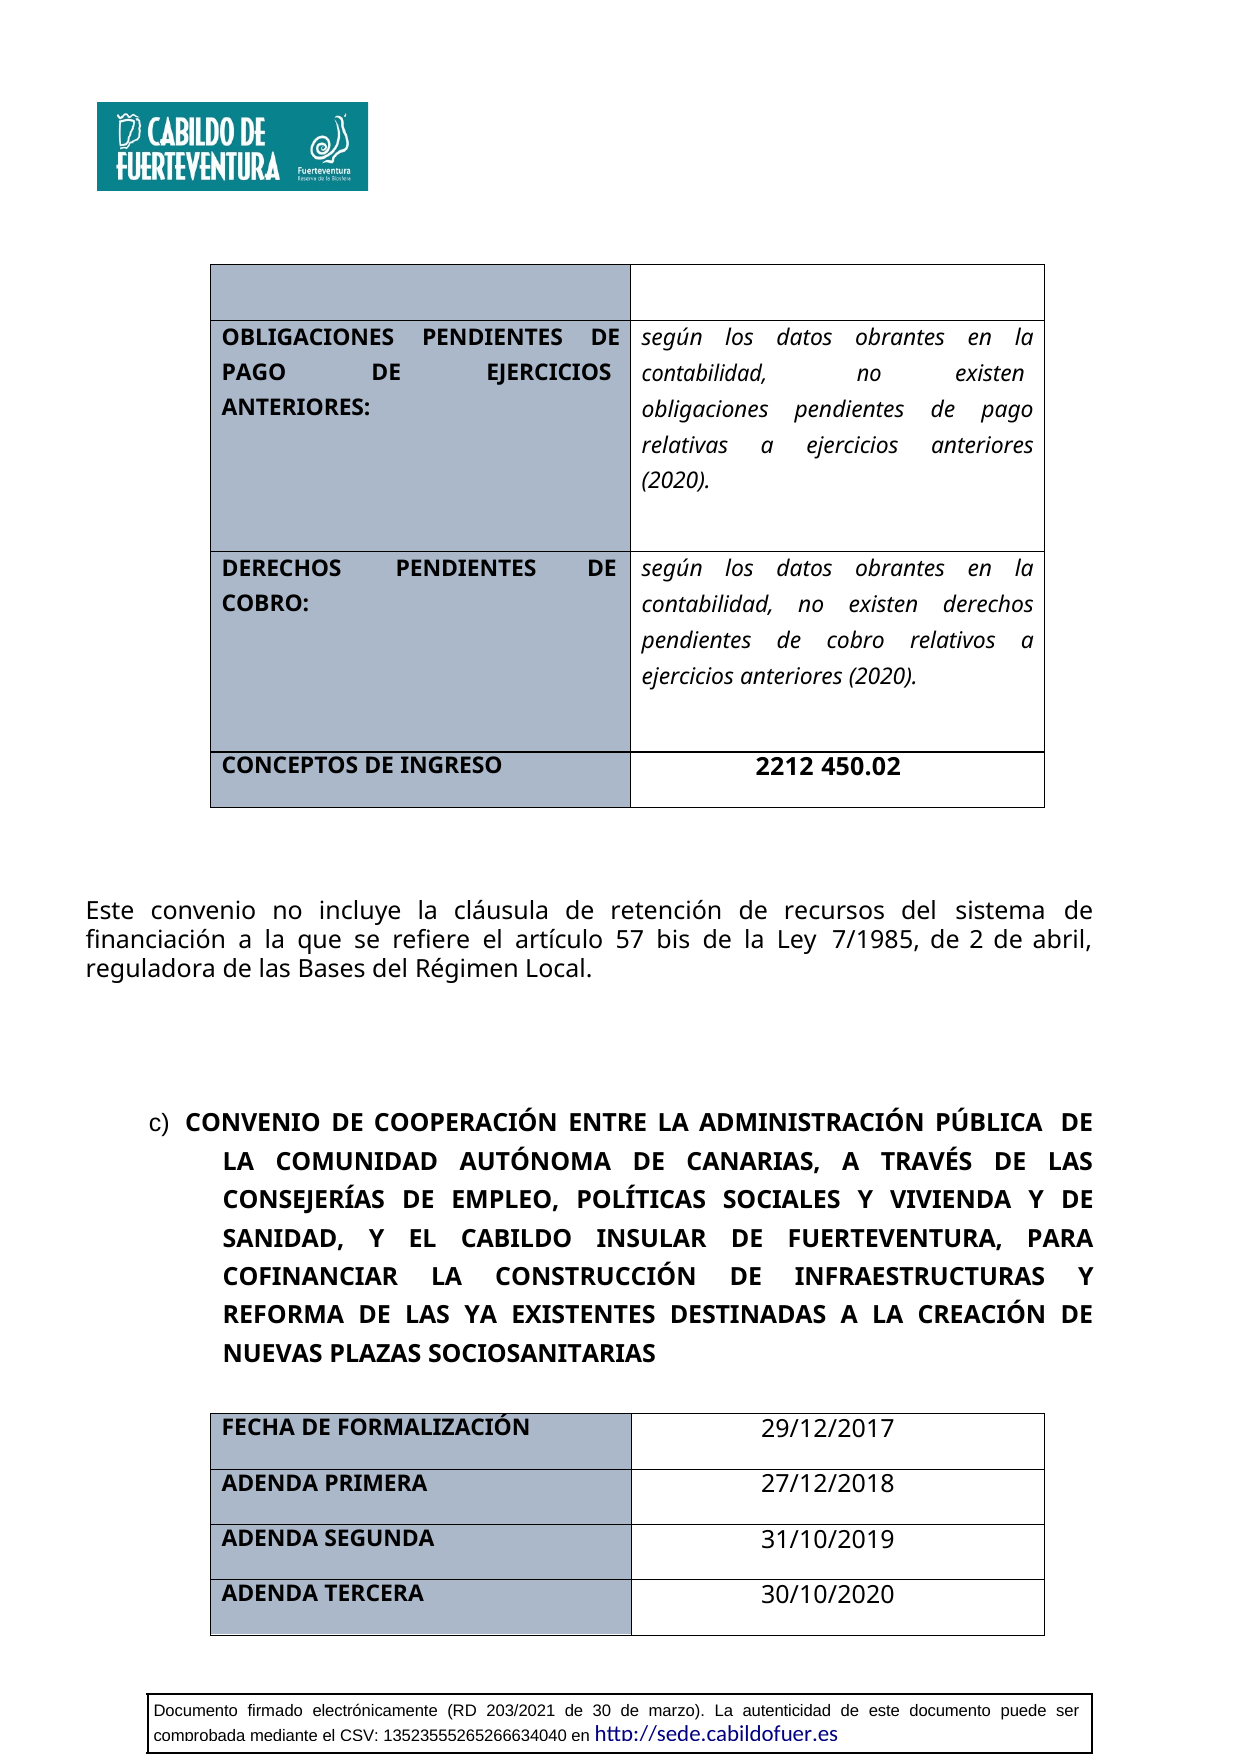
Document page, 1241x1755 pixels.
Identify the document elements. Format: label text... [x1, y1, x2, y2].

table_cell 2212 450.02 [631, 753, 1044, 807]
table_cell OBLIGACIONES PENDIENTES DE PAGO DE EJERCICIOS ANTERIORES: [211, 321, 630, 551]
table_header FECHA DE FORMALIZACIÓN [211, 1414, 631, 1469]
table_cell ADENDA SEGUNDA [211, 1525, 631, 1579]
table_cell según los datos obrantes en la contabilidad, no existen derechos pendientes de cobro relativos a ejercicios anteriores (2020). [631, 552, 1044, 751]
list CONVENIO DE COOPERACIÓN ENTRE LA ADMINISTRACIÓN PÚBLICA DE LA COMUNIDAD AUTÓNOMA DE CANARIAS, A TRAVÉS DE LAS CONSEJERÍAS DE EMPLEO, POLÍTICAS SOCIALES Y VIVIENDA Y DE SANIDAD, Y EL CABILDO INSULAR DE FUERTEVENTURA, PARA COFINANCIAR LA CONSTRUCCIÓN DE INFRAESTRUCTURAS Y REFORMA DE LAS YA EXISTENTES DESTINADAS A LA CREACIÓN DE NUEVAS PLAZAS SOCIOSANITARIAS [149, 1105, 1093, 1369]
text Este convenio no incluye la cláusula de retención de recursos del sistema de financiación a la que se refiere el artículo 57 bis de la Ley 7/1985, de 2 de abril, reguladora de las Bases del Régimen Local. [85, 896, 1093, 983]
table_header [211, 265, 630, 320]
table_header 29/12/2017 [632, 1414, 1044, 1469]
table_cell 31/10/2019 [632, 1525, 1044, 1579]
table_cell según los datos obrantes en la contabilidad, no existen obligaciones pendientes de pago relativas a ejercicios anteriores (2020). [631, 321, 1044, 551]
table_cell 27/12/2018 [632, 1470, 1044, 1524]
table_cell ADENDA TERCERA [211, 1580, 631, 1634]
table_cell DERECHOS PENDIENTES DE COBRO: [211, 552, 630, 751]
table_cell CONCEPTOS DE INGRESO [211, 753, 630, 807]
table_cell ADENDA PRIMERA [211, 1470, 631, 1524]
table_cell 30/10/2020 [632, 1580, 1044, 1634]
table_header [631, 265, 1044, 320]
